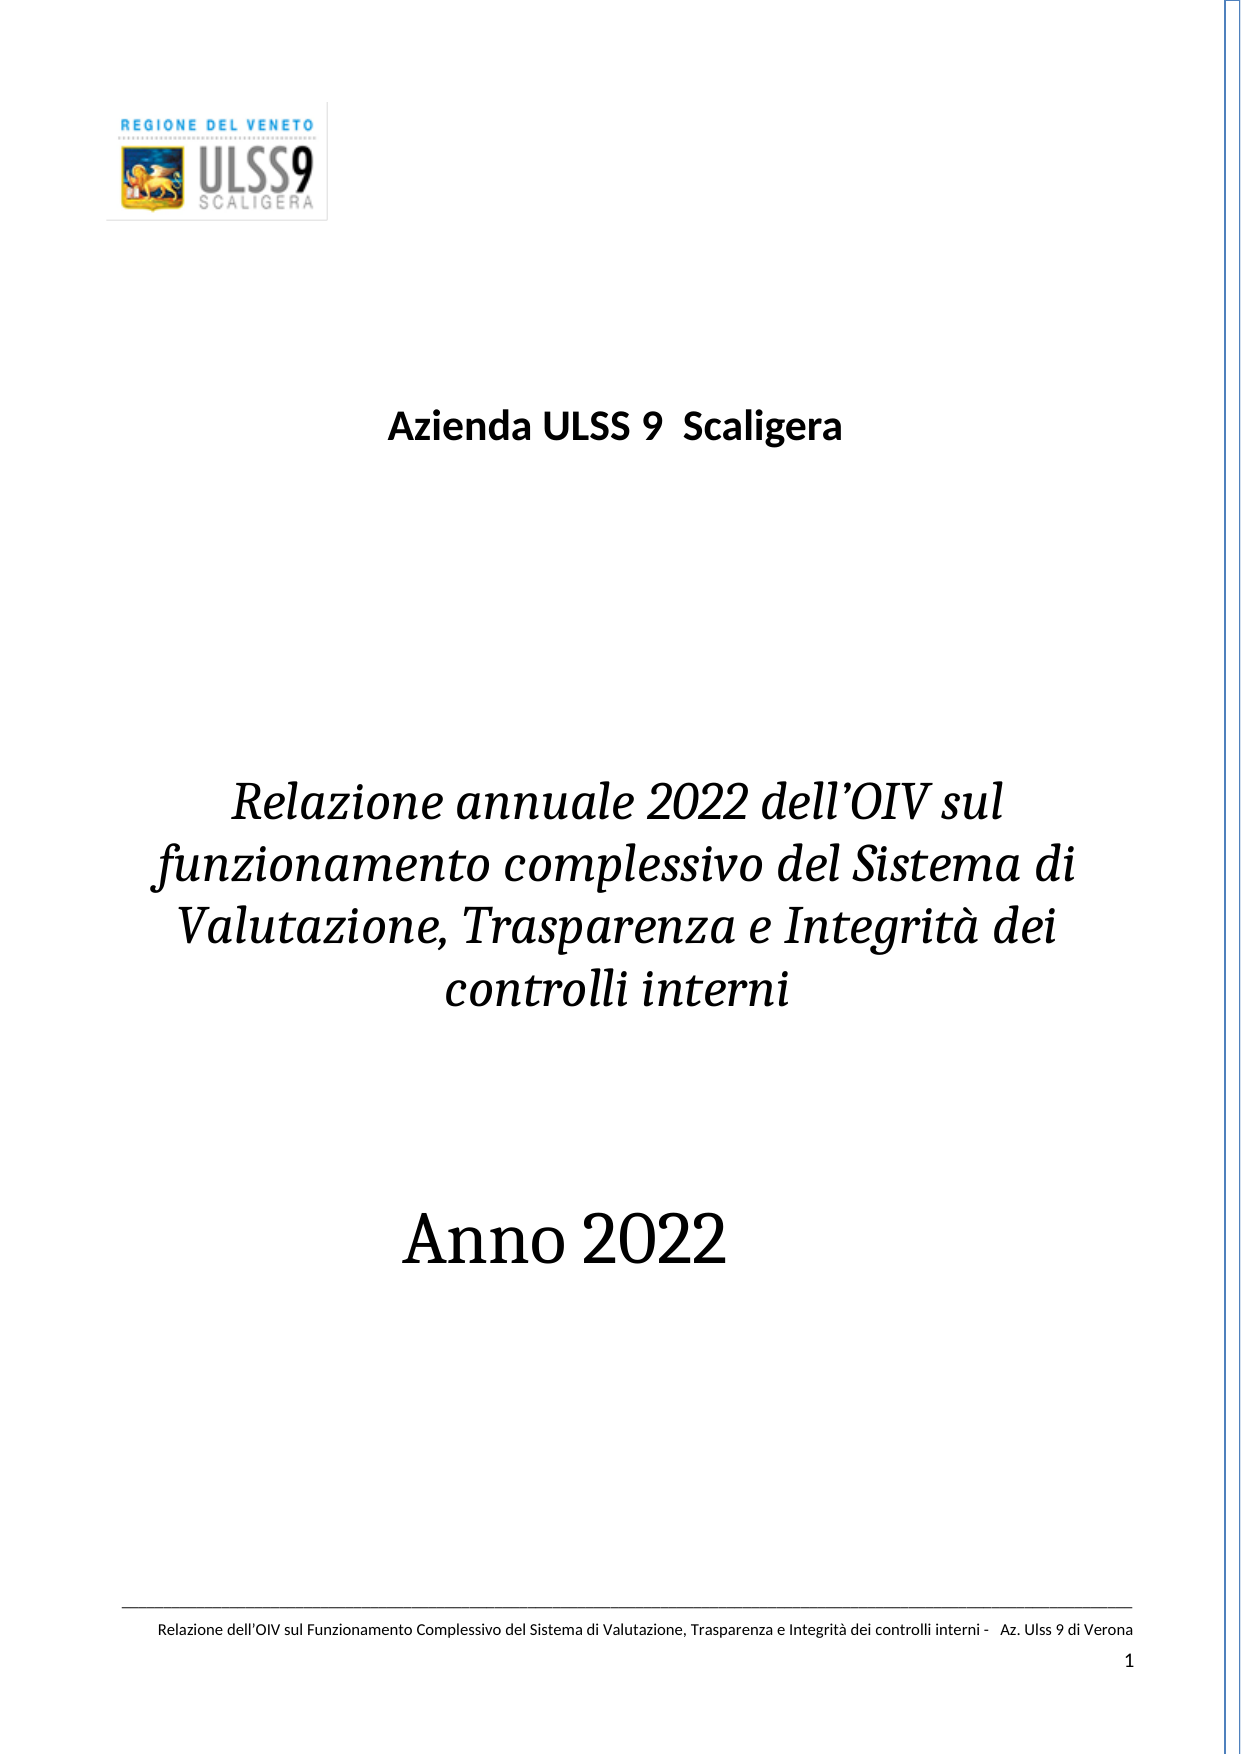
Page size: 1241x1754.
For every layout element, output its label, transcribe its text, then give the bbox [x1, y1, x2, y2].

text Relazione annuale 2022 dell’OIV sul funzionamento complessivo del Sistema di Valutazione, Trasparenza e Integrità dei controlli interni [106, 771, 1134, 1020]
text Anno 2022 [328, 1196, 1134, 1282]
text Azienda ULSS 9 Scaligera [106, 397, 1134, 451]
